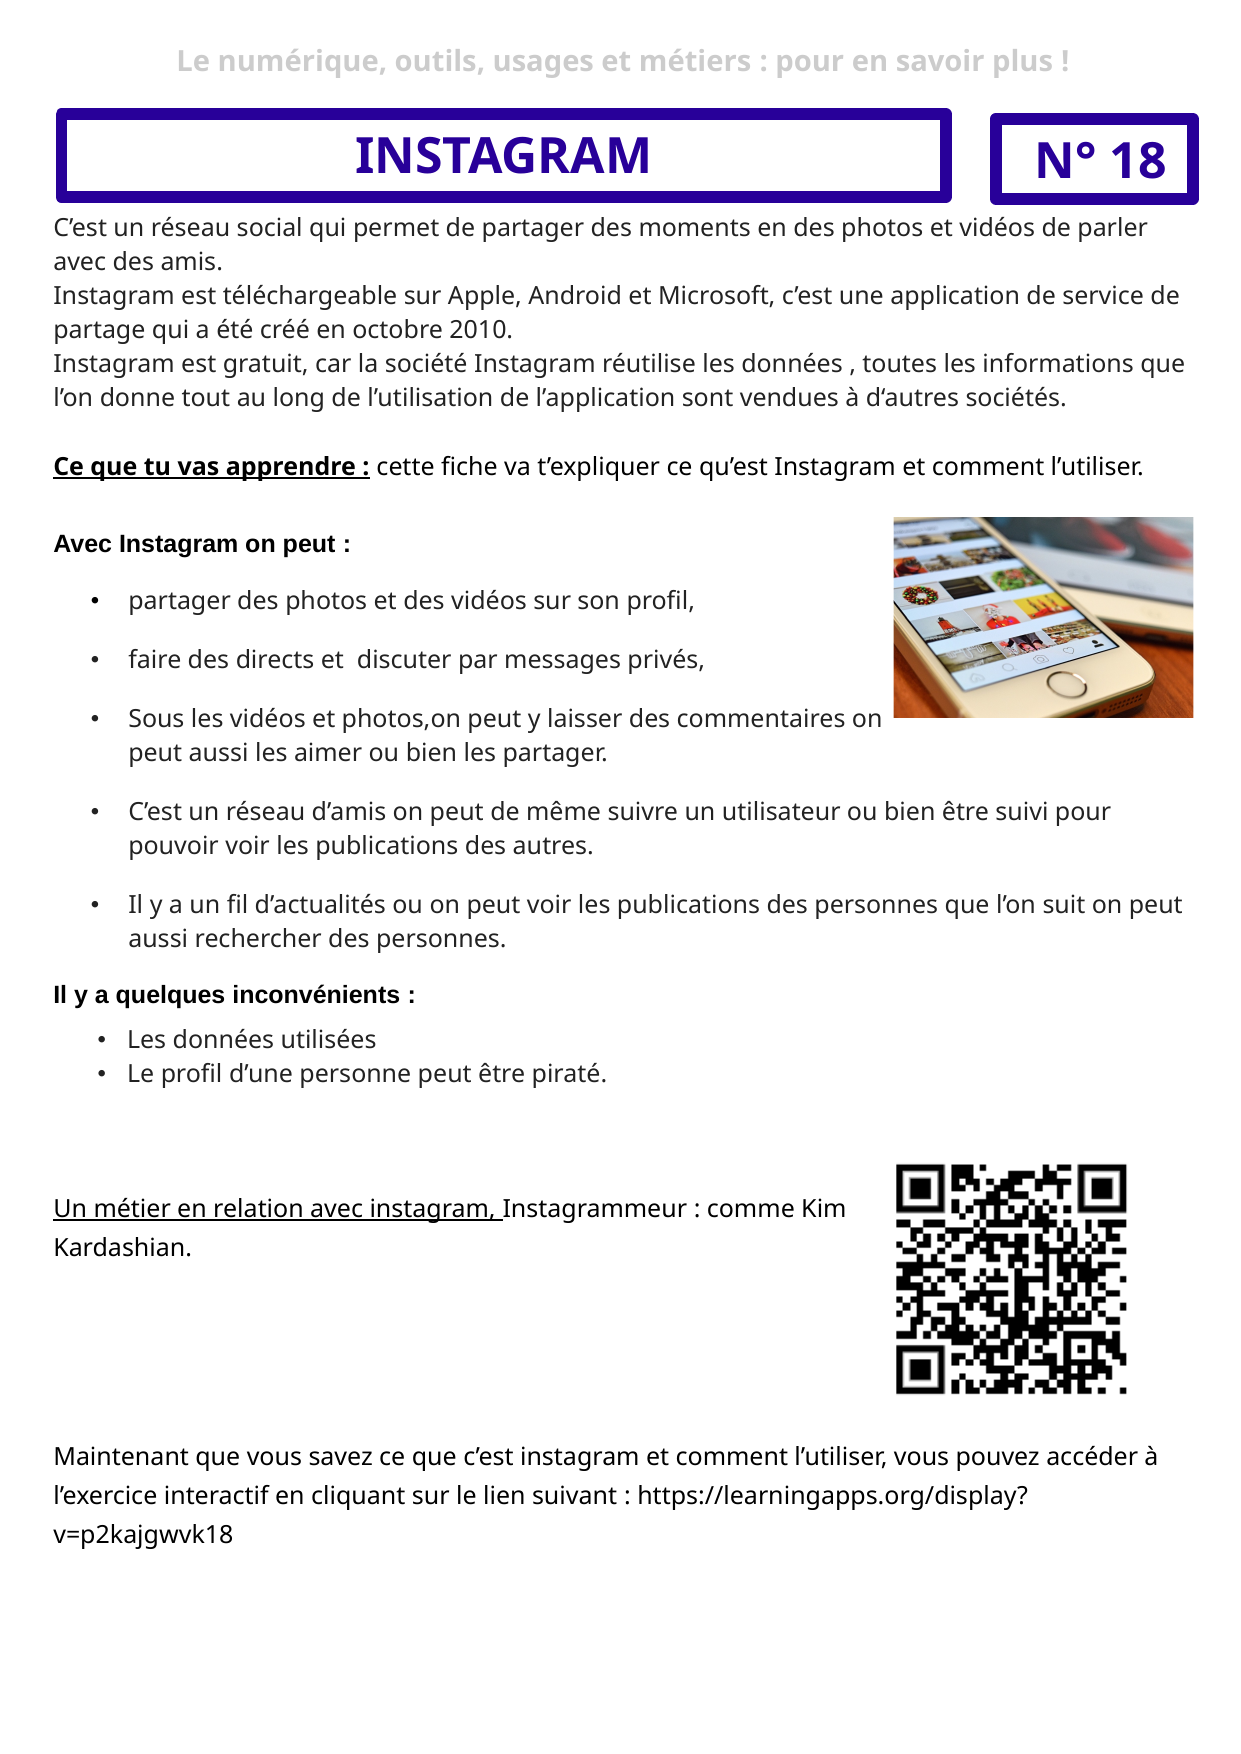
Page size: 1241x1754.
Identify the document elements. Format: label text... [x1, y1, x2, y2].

list Le profil d’une personne peut être piraté. [97, 1055, 1187, 1089]
subtitle Avec Instagram on peut : [53, 529, 893, 557]
text Un métier en relation avec instagram, Instagrammeur : comme Kim Kardashian. [53, 1191, 896, 1264]
subtitle Il y a un fil d’actualités ou on peut voir les publications des personnes que l’on suit on peut aussi rechercher des personnes. [91, 887, 1187, 955]
text Instagram est téléchargeable sur Apple, Android et Microsoft, c’est une application de service de partage qui a été créé en octobre 2010. [53, 278, 1187, 346]
text Instagram est gratuit, car la société Instagram réutilise les données , toutes les informations que l’on donne tout au long de l’utilisation de l’application sont vendues à d‘autres sociétés. [53, 346, 1187, 414]
list Les données utilisées [97, 1021, 1187, 1055]
picture [896, 1157, 1136, 1402]
text [1136, 1191, 1187, 1264]
subtitle C’est un réseau d’amis on peut de même suivre un utilisateur ou bien être suivi pour pouvoir voir les publications des autres. [91, 794, 1187, 862]
subtitle partager des photos et des vidéos sur son profil, [91, 582, 893, 617]
text Maintenant que vous savez ce que c’est instagram et comment l’utiliser, vous pouvez accéder à l’exercice interactif en cliquant sur le lien suivant : https://learningapps.org/display?v=p2kajgwvk18 [53, 1439, 1187, 1551]
text Ce que tu vas apprendre : cette fiche va t’expliquer ce qu’est Instagram et comment l’utiliser. [53, 448, 1187, 482]
text C’est un réseau social qui permet de partager des moments en des photos et vidéos de parler avec des amis. [53, 210, 1187, 278]
subtitle faire des directs et discuter par messages privés, [91, 642, 893, 676]
picture [893, 517, 1194, 718]
subtitle Sous les vidéos et photos,on peut y laisser des commentaires on peut aussi les aimer ou bien les partager. [91, 701, 1187, 769]
subtitle Il y a quelques inconvénients : [53, 980, 1187, 1009]
